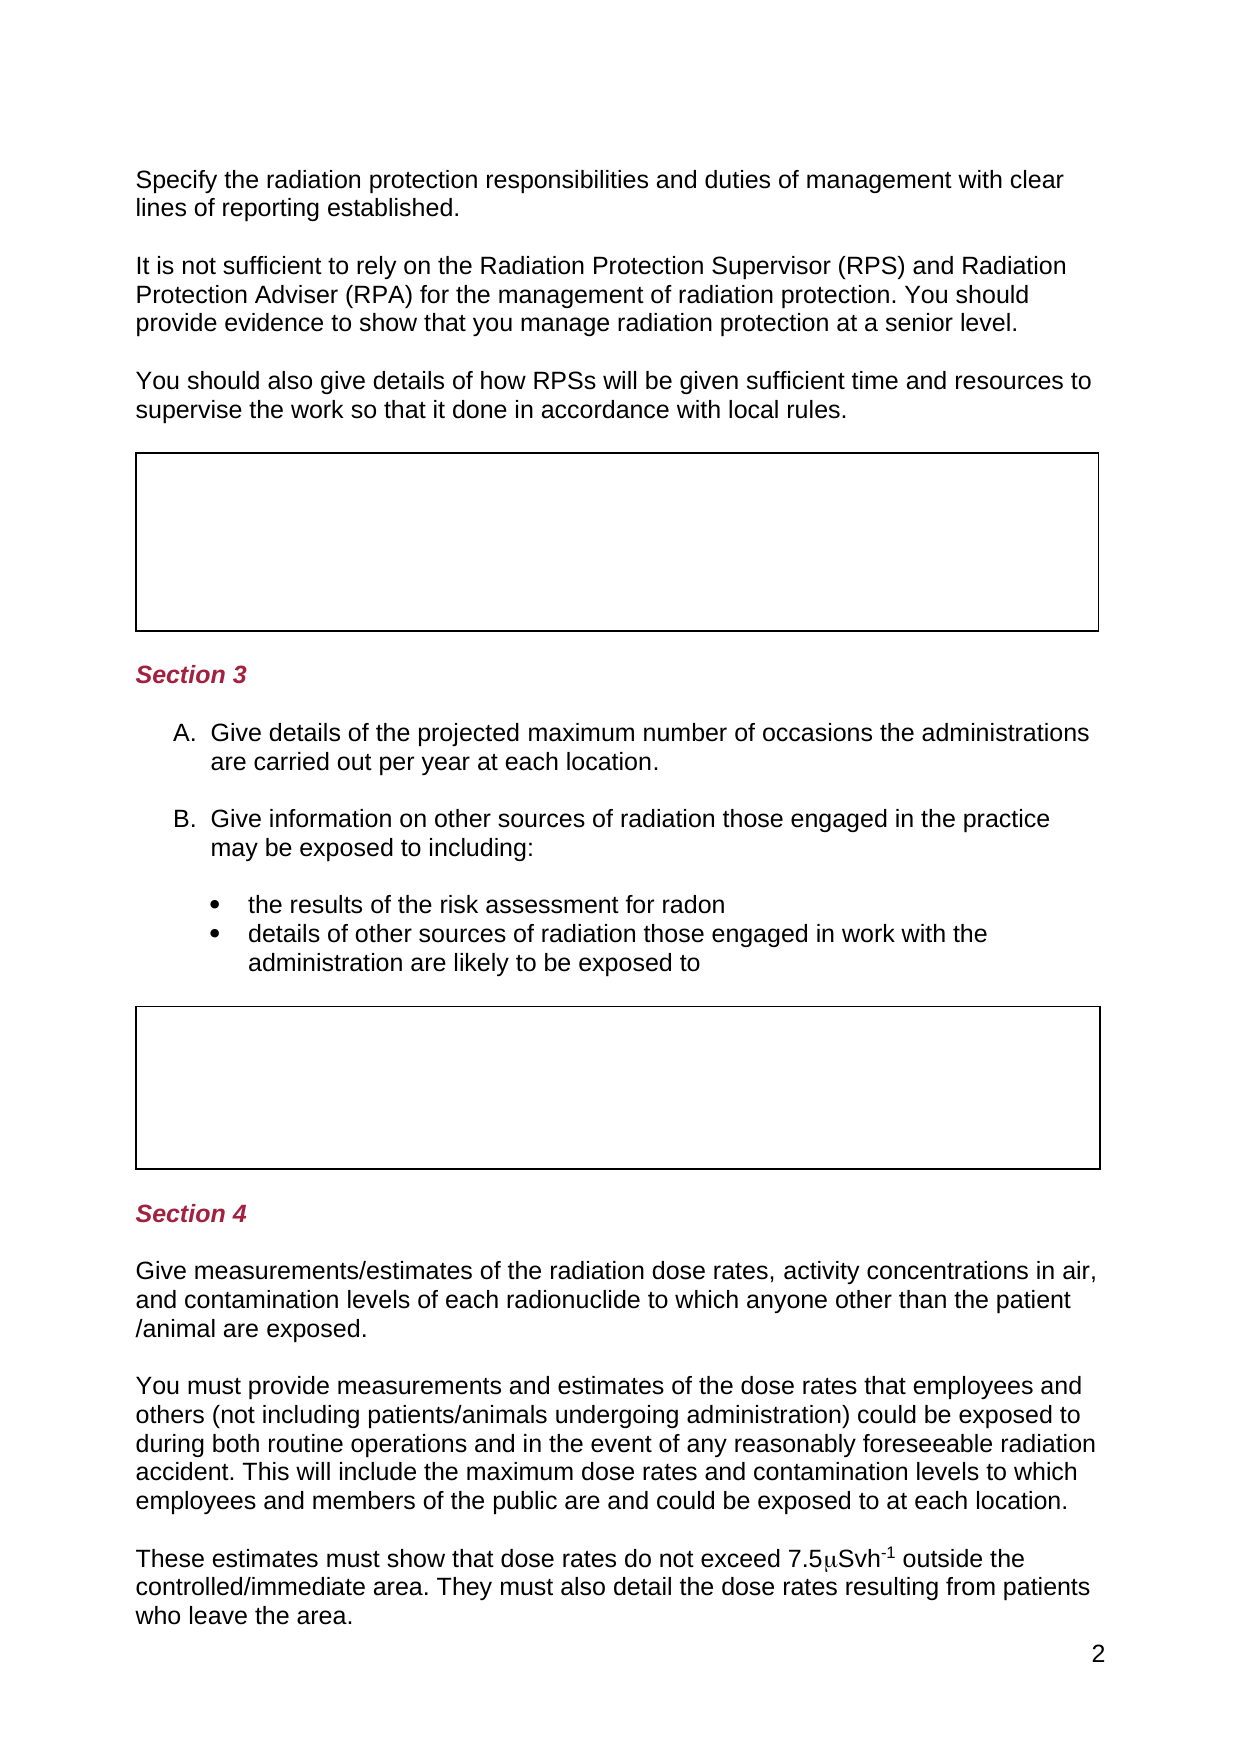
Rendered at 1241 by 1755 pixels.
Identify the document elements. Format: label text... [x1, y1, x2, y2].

list Give details of the projected maximum number of occasions the administrations are carried out per year at each location. [173, 718, 1105, 776]
subtitle Section 3 [135, 661, 1105, 689]
subtitle Section 4 [135, 1198, 1105, 1227]
text Specify the radiation protection responsibilities and duties of management with clear lines of reporting established. [135, 164, 1105, 222]
text It is not sufficient to rely on the Radiation Protection Supervisor (RPS) and Radiation Protection Adviser (RPA) for the management of radiation protection. You should provide evidence to show that you manage radiation protection at a senior level. [135, 251, 1105, 337]
list the results of the risk assessment for radon [210, 891, 1105, 919]
text Give measurements/estimates of the radiation dose rates, activity concentrations in air, and contamination levels of each radionuclide to which anyone other than the patient /animal are exposed. [135, 1256, 1105, 1342]
text You must provide measurements and estimates of the dose rates that employees and others (not including patients/animals undergoing administration) could be exposed to during both routine operations and in the event of any reasonably foreseeable radiation accident. This will include the maximum dose rates and contamination levels to which employees and members of the public are and could be exposed to at each location. [135, 1371, 1105, 1515]
text These estimates must show that dose rates do not exceed 7.5mSvh-1 outside the controlled/immediate area. They must also detail the dose rates resulting from patients who leave the area. [135, 1543, 1105, 1630]
list Give information on other sources of radiation those engaged in the practice may be exposed to including: [173, 804, 1105, 862]
text You should also give details of how RPSs will be given sufficient time and resources to supervise the work so that it done in accordance with local rules. [135, 366, 1105, 423]
list details of other sources of radiation those engaged in work with the administration are likely to be exposed to [210, 919, 1105, 977]
